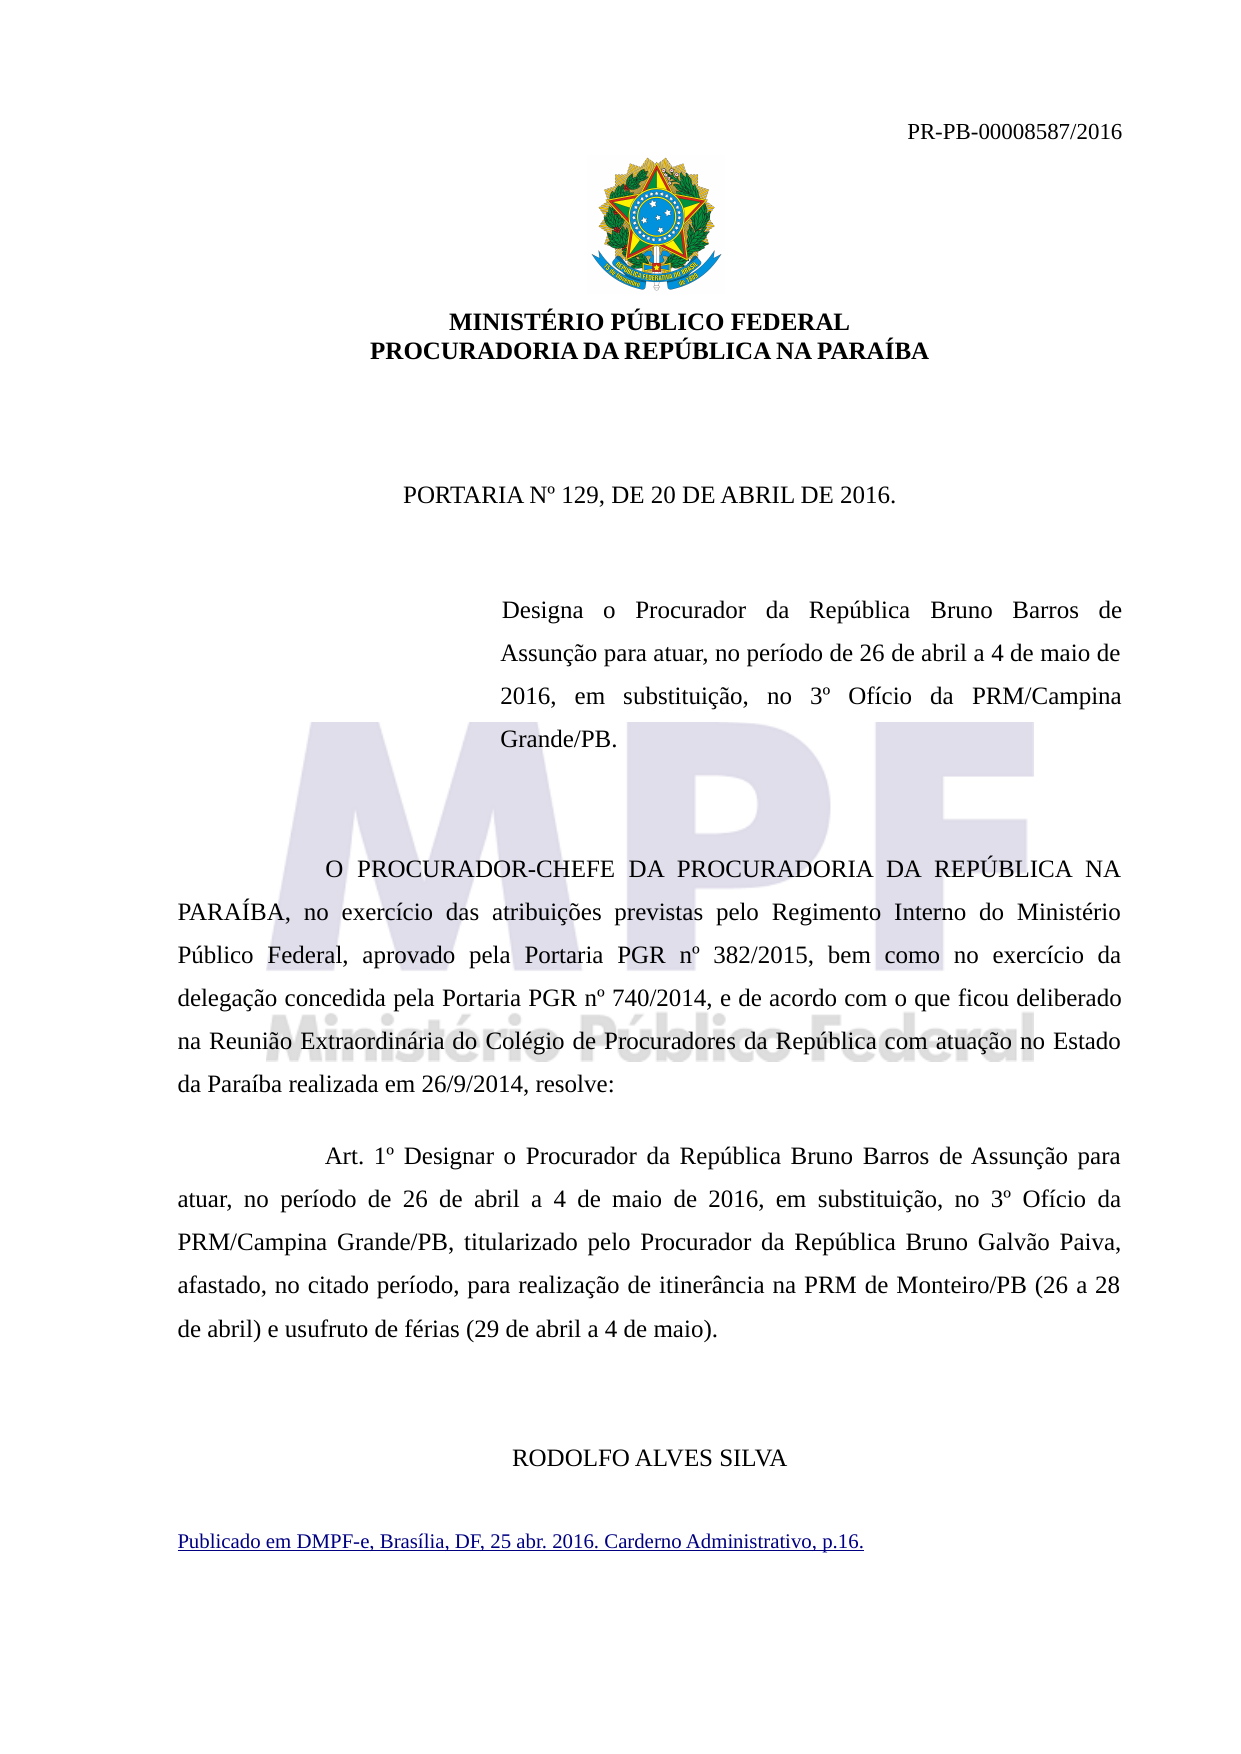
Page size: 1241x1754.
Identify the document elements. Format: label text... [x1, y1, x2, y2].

text Art. 1º Designar o Procurador da República Bruno Barros de Assunção para atuar, no período de 26 de abril a 4 de maio de 2016, em substituição, no 3º Ofício da PRM/Campina Grande/PB, titularizado pelo Procurador da República Bruno Galvão Paiva, afastado, no citado período, para realização de itinerância na PRM de Monteiro/PB (26 a 28 de abril) e usufruto de férias (29 de abril a 4 de maio). [177, 1141, 1122, 1342]
text Publicado em DMPF-e, Brasília, DF, 25 abr. 2016. Carderno Administrativo, p.16. [177, 1529, 1122, 1553]
text MINISTÉRIO PÚBLICO FEDERAL [177, 307, 1122, 336]
text Designa o Procurador da República Bruno Barros de Assunção para atuar, no período de 26 de abril a 4 de maio de 2016, em substituição, no 3º Ofício da PRM/Campina Grande/PB. [500, 595, 1122, 753]
text PROCURADORIA DA REPÚBLICA NA PARAÍBA [177, 336, 1122, 365]
text O PROCURADOR-CHEFE DA PROCURADORIA DA REPÚBLICA NA PARAÍBA, no exercício das atribuições previstas pelo Regimento Interno do Ministério Público Federal, aprovado pela Portaria PGR nº 382/2015, bem como no exercício da delegação concedida pela Portaria PGR nº 740/2014, e de acordo com o que ficou deliberado na Reunião Extraordinária do Colégio de Procuradores da República com atuação no Estado da Paraíba realizada em 26/9/2014, resolve: [177, 854, 1122, 1098]
text PORTARIA Nº 129, DE 20 DE ABRIL DE 2016. [177, 480, 1122, 509]
picture [266, 722, 1034, 854]
picture [587, 155, 726, 294]
text RODOLFO ALVES SILVA [177, 1443, 1122, 1472]
text PR-PB-00008587/2016 [177, 118, 1122, 144]
